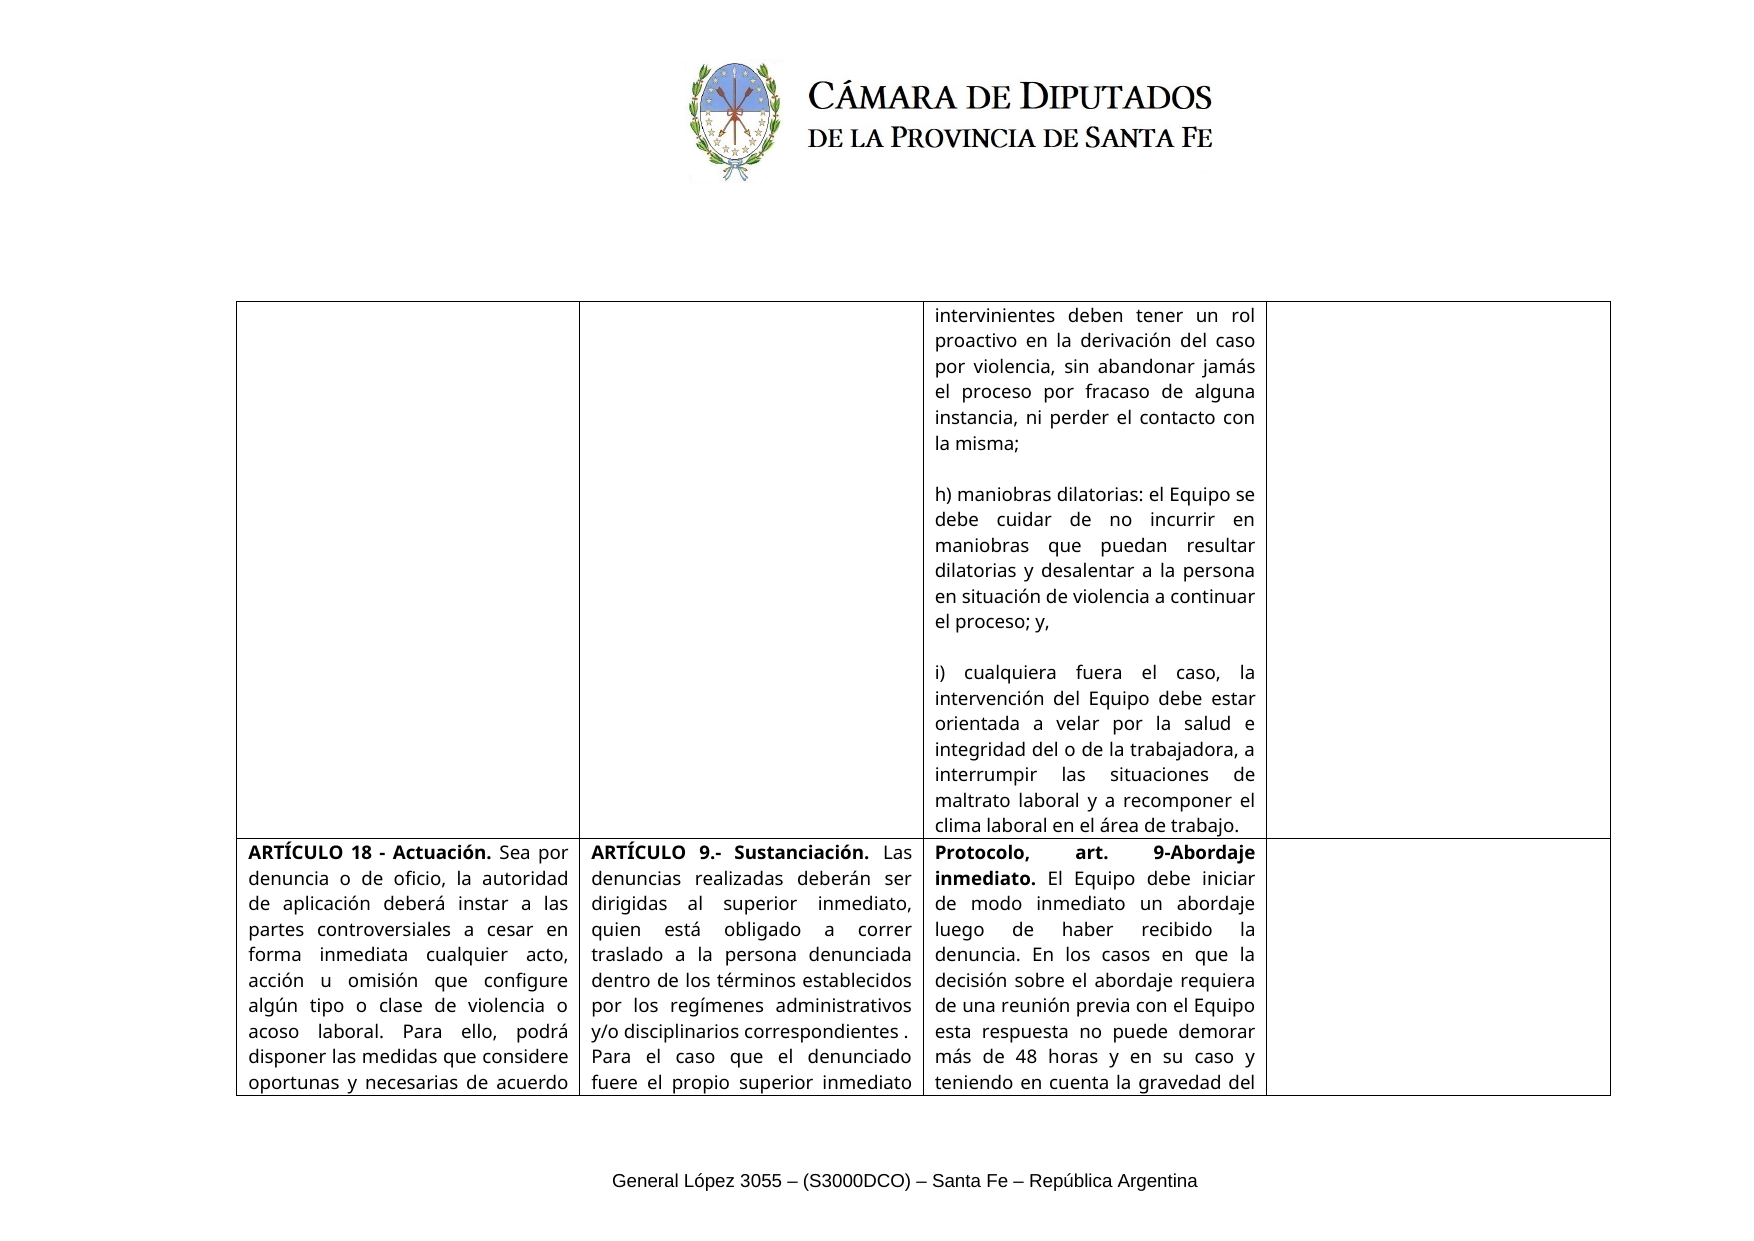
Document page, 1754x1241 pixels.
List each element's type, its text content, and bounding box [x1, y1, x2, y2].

table_cell [1267, 839, 1610, 1094]
table_cell [237, 302, 579, 838]
table_cell [1267, 302, 1610, 838]
table_cell ARTÍCULO 18 - Actuación. Sea por denuncia o de oficio, la autoridad de aplicación deberá instar a las partes controversiales a cesar en forma inmediata cualquier acto, acción u omisión que configure algún tipo o clase de violencia o acoso laboral. Para ello, podrá disponer las medidas que considere oportunas y necesarias de acuerdo [237, 839, 579, 1094]
table_cell Protocolo, art. 9-Abordaje inmediato. El Equipo debe iniciar de modo inmediato un abordaje luego de haber recibido la denuncia. En los casos en que la decisión sobre el abordaje requiera de una reunión previa con el Equipo esta respuesta no puede demorar más de 48 horas y en su caso y teniendo en cuenta la gravedad del [924, 839, 1266, 1094]
picture [685, 59, 1217, 183]
table_cell [580, 302, 923, 838]
table_cell intervinientes deben tener un rol proactivo en la derivación del caso por violencia, sin abandonar jamás el proceso por fracaso de alguna instancia, ni perder el contacto con la misma; h) maniobras dilatorias: el Equipo se debe cuidar de no incurrir en maniobras que puedan resultar dilatorias y desalentar a la persona en situación de violencia a continuar el proceso; y, i) cualquiera fuera el caso, la intervención del Equipo debe estar orientada a velar por la salud e integridad del o de la trabajadora, a interrumpir las situaciones de maltrato laboral y a recomponer el clima laboral en el área de trabajo. [924, 302, 1266, 838]
table_cell ARTÍCULO 9.- Sustanciación. Las denuncias realizadas deberán ser dirigidas al superior inmediato, quien está obligado a correr traslado a la persona denunciada dentro de los términos establecidos por los regímenes administrativos y/o disciplinarios correspondientes . Para el caso que el denunciado fuere el propio superior inmediato [580, 839, 923, 1094]
